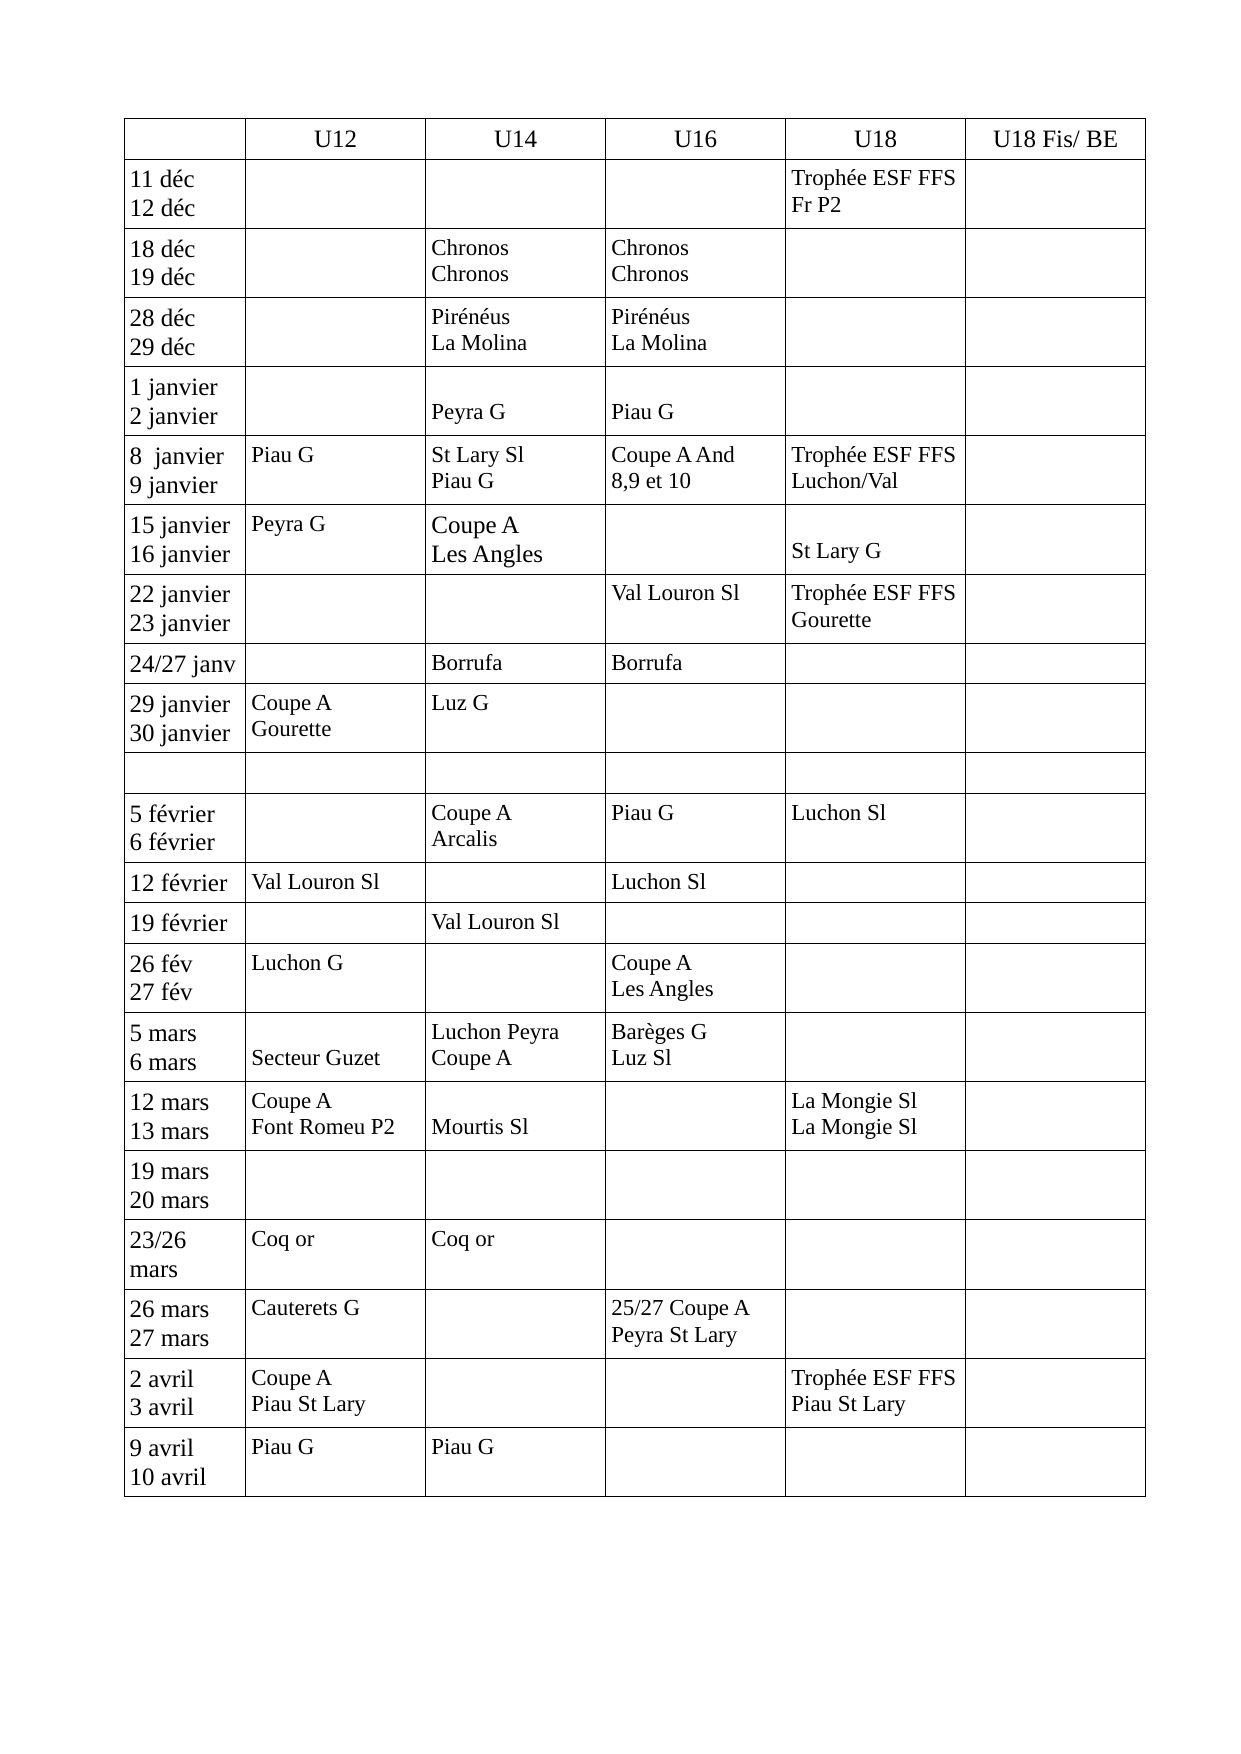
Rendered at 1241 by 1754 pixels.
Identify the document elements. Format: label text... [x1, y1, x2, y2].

table_cell [966, 575, 1145, 643]
table_cell [966, 160, 1145, 228]
table_cell [606, 505, 785, 573]
table_cell [786, 863, 965, 902]
table_cell [426, 863, 605, 902]
table_cell Piau G [426, 1428, 605, 1496]
table_cell [606, 903, 785, 943]
table_cell 5 février 6 février [125, 794, 245, 862]
table_cell [246, 367, 425, 435]
table_cell Borrufa [606, 644, 785, 683]
table_cell [966, 644, 1145, 683]
table_cell Coupe A Les Angles [606, 944, 785, 1012]
table_cell [966, 229, 1145, 297]
table_cell [426, 1151, 605, 1219]
table_cell [966, 794, 1145, 862]
table_cell [786, 684, 965, 752]
table_cell Coupe A Piau St Lary [246, 1359, 425, 1427]
table_cell 22 janvier 23 janvier [125, 575, 245, 643]
table_cell Chronos Chronos [606, 229, 785, 297]
table_cell [606, 1428, 785, 1496]
table_cell Luchon Sl [606, 863, 785, 902]
table_cell Trophée ESF FFS Gourette [786, 575, 965, 643]
table_cell 26 mars 27 mars [125, 1290, 245, 1358]
table_header U16 [606, 119, 785, 158]
table_cell Val Louron Sl [606, 575, 785, 643]
table_cell [246, 229, 425, 297]
table_cell Coupe A And 8,9 et 10 [606, 436, 785, 504]
table_cell [246, 1151, 425, 1219]
table_cell [786, 1220, 965, 1288]
table_cell Pirénéus La Molina [426, 298, 605, 366]
table_cell [786, 644, 965, 683]
table_cell [966, 436, 1145, 504]
table_cell 5 mars 6 mars [125, 1013, 245, 1081]
table_cell [426, 753, 605, 793]
table_cell [966, 367, 1145, 435]
table_cell [426, 944, 605, 1012]
table_cell [786, 1290, 965, 1358]
table_cell [966, 298, 1145, 366]
table_cell [786, 903, 965, 943]
table_cell [786, 1013, 965, 1081]
table_cell [966, 1151, 1145, 1219]
table_cell [966, 1082, 1145, 1150]
table_cell [606, 1359, 785, 1427]
table_cell 29 janvier 30 janvier [125, 684, 245, 752]
table_cell [606, 1220, 785, 1288]
table_cell 23/26 mars [125, 1220, 245, 1288]
table_cell Luchon G [246, 944, 425, 1012]
table_cell Coupe A Arcalis [426, 794, 605, 862]
table_cell [426, 575, 605, 643]
table_cell Barèges G Luz Sl [606, 1013, 785, 1081]
table_cell 2 avril 3 avril [125, 1359, 245, 1427]
table_header U14 [426, 119, 605, 158]
table_cell [246, 794, 425, 862]
table_cell [246, 644, 425, 683]
table_cell [966, 1013, 1145, 1081]
table_cell St Lary Sl Piau G [426, 436, 605, 504]
table_cell [966, 1359, 1145, 1427]
table_cell Piau G [606, 794, 785, 862]
table_header [125, 119, 245, 158]
table_cell Pirénéus La Molina [606, 298, 785, 366]
table_cell 12 mars 13 mars [125, 1082, 245, 1150]
table_cell [246, 903, 425, 943]
table_cell Mourtis Sl [426, 1082, 605, 1150]
table_cell [426, 160, 605, 228]
table_cell Piau G [246, 436, 425, 504]
table_cell 24/27 janv [125, 644, 245, 683]
table_cell Coupe A Les Angles [426, 505, 605, 573]
table_cell Cauterets G [246, 1290, 425, 1358]
table_cell Coupe A Font Romeu P2 [246, 1082, 425, 1150]
table_cell [786, 753, 965, 793]
table_cell Coq or [426, 1220, 605, 1288]
table_cell 1 janvier 2 janvier [125, 367, 245, 435]
table_cell [246, 160, 425, 228]
table_cell 25/27 Coupe A Peyra St Lary [606, 1290, 785, 1358]
table_cell [606, 1151, 785, 1219]
table_cell [786, 1428, 965, 1496]
table_cell 28 déc 29 déc [125, 298, 245, 366]
table_cell [966, 753, 1145, 793]
table_cell [426, 1290, 605, 1358]
table_cell 9 avril 10 avril [125, 1428, 245, 1496]
table_cell [125, 753, 245, 793]
table_cell Coupe A Gourette [246, 684, 425, 752]
table_cell Val Louron Sl [246, 863, 425, 902]
table_cell [966, 1428, 1145, 1496]
table_cell Borrufa [426, 644, 605, 683]
table_cell Chronos Chronos [426, 229, 605, 297]
table_cell [786, 944, 965, 1012]
table_cell 19 février [125, 903, 245, 943]
table_cell [966, 1290, 1145, 1358]
table_cell [966, 863, 1145, 902]
table_cell [246, 575, 425, 643]
table_cell [246, 753, 425, 793]
table_cell 15 janvier 16 janvier [125, 505, 245, 573]
table_cell [786, 298, 965, 366]
table_cell Peyra G [246, 505, 425, 573]
table_cell Val Louron Sl [426, 903, 605, 943]
table_cell Trophée ESF FFS Luchon/Val [786, 436, 965, 504]
table_cell [786, 1151, 965, 1219]
table_cell 11 déc 12 déc [125, 160, 245, 228]
table_cell [426, 1359, 605, 1427]
table_cell Piau G [606, 367, 785, 435]
table_cell Peyra G [426, 367, 605, 435]
table_cell Secteur Guzet [246, 1013, 425, 1081]
table_cell 19 mars 20 mars [125, 1151, 245, 1219]
table_cell 26 fév 27 fév [125, 944, 245, 1012]
table_cell Luz G [426, 684, 605, 752]
table_cell [966, 944, 1145, 1012]
table_cell [786, 367, 965, 435]
table_cell [786, 229, 965, 297]
table_cell Trophée ESF FFS Fr P2 [786, 160, 965, 228]
table_cell Trophée ESF FFS Piau St Lary [786, 1359, 965, 1427]
table_cell 12 février [125, 863, 245, 902]
table_cell [606, 1082, 785, 1150]
table_cell [606, 753, 785, 793]
table_cell [606, 160, 785, 228]
table_cell [966, 1220, 1145, 1288]
table_cell [246, 298, 425, 366]
table_cell [966, 684, 1145, 752]
table_header U18 Fis/ BE [966, 119, 1145, 158]
table_cell 18 déc 19 déc [125, 229, 245, 297]
table_cell [966, 505, 1145, 573]
table_cell [606, 684, 785, 752]
table_cell La Mongie Sl La Mongie Sl [786, 1082, 965, 1150]
table_cell St Lary G [786, 505, 965, 573]
table_cell Coq or [246, 1220, 425, 1288]
table_cell Piau G [246, 1428, 425, 1496]
table_cell 8 janvier 9 janvier [125, 436, 245, 504]
table_cell Luchon Sl [786, 794, 965, 862]
table_cell [966, 903, 1145, 943]
table_header U12 [246, 119, 425, 158]
table_header U18 [786, 119, 965, 158]
table_cell Luchon Peyra Coupe A [426, 1013, 605, 1081]
